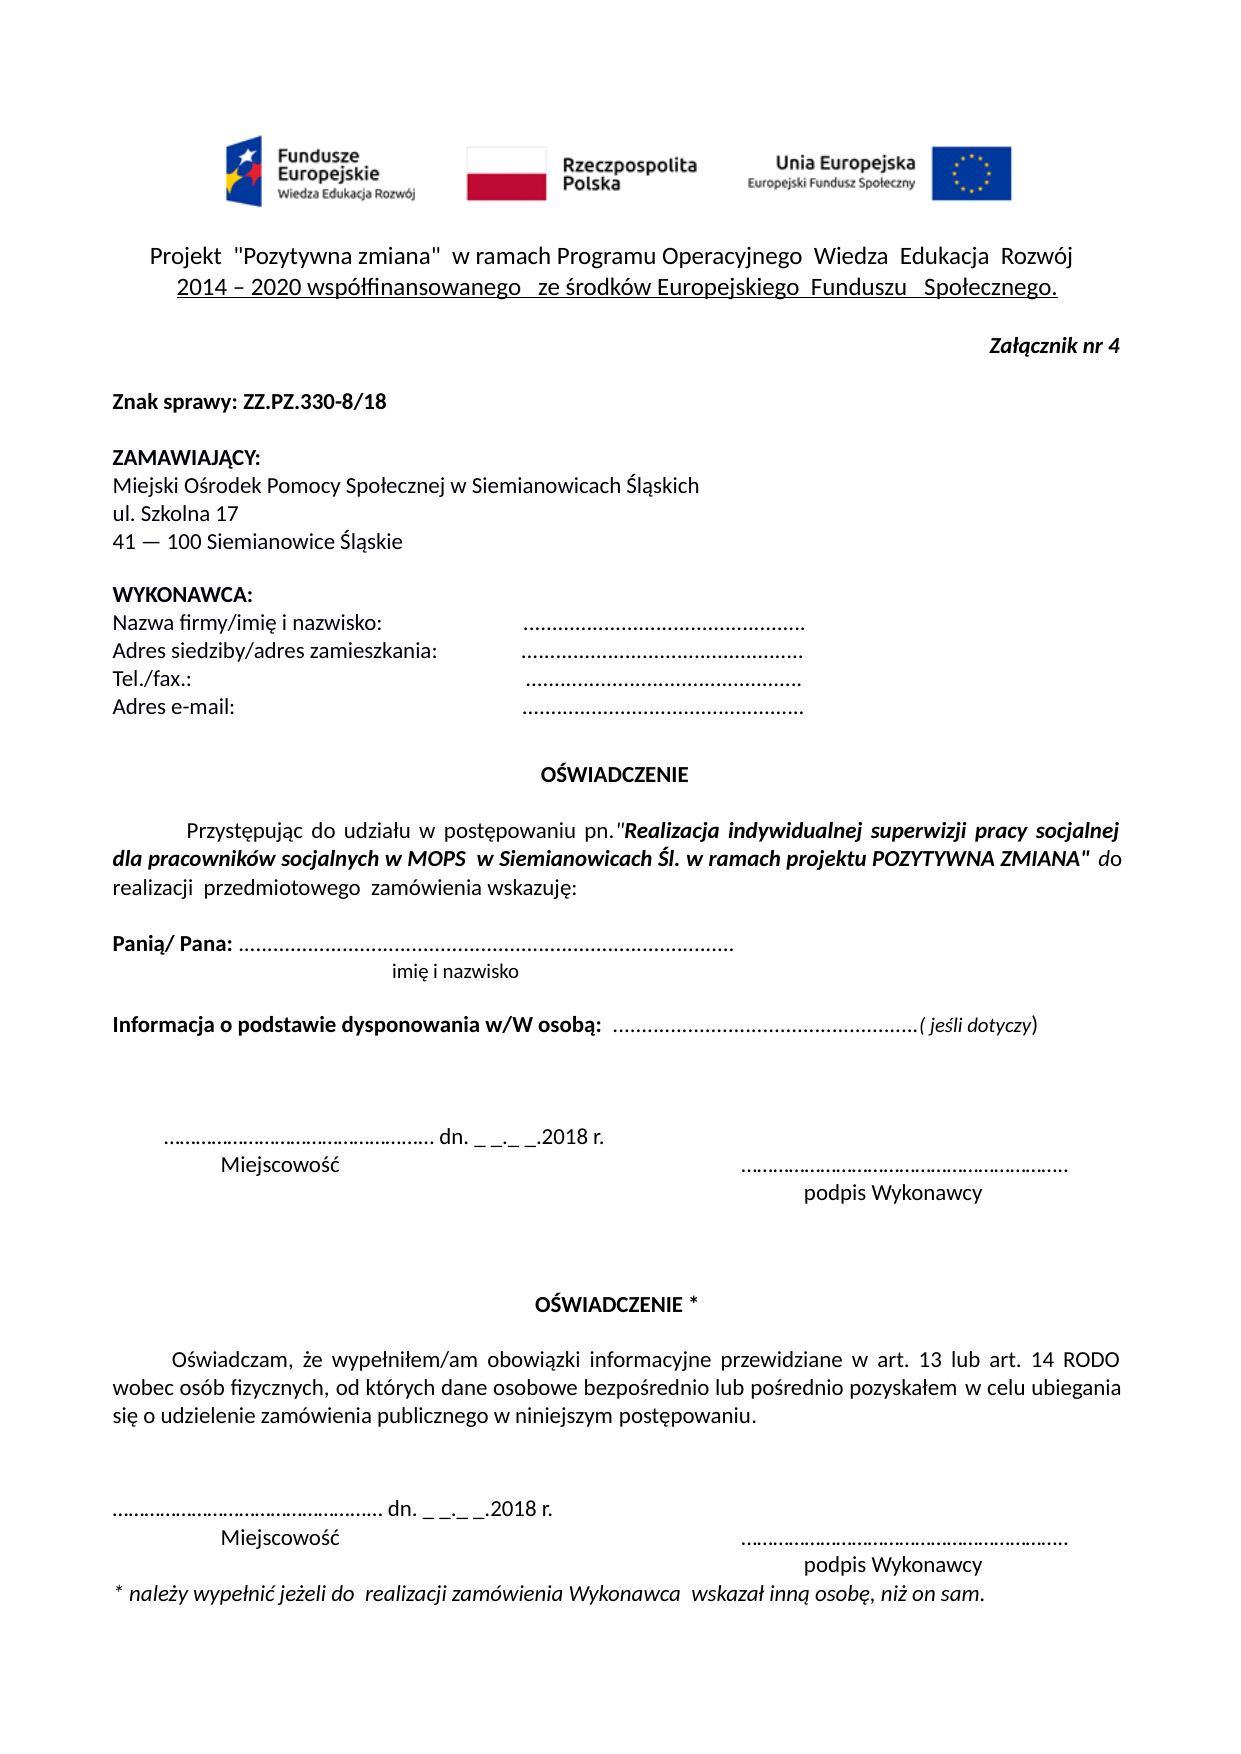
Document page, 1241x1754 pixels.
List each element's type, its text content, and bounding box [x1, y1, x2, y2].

text Miejscowość …………………………………………………….. [112, 1523, 1122, 1551]
text Przystępując do udziału w postępowaniu pn."Realizacja indywidualnej superwizji pracy socjalnej dla pracowników socjalnych w MOPS w Siemianowicach Śl. w ramach projektu POZYTYWNA ZMIANA" do realizacji przedmiotowego zamówienia wskazuję: [112, 817, 1122, 901]
text ………………………………………...… dn. _ _._ _.2018 r. [112, 1494, 1122, 1523]
text Znak sprawy: ZZ.PZ.330-8/18 [112, 387, 1122, 415]
text Adres e-mail: ................................................. [112, 692, 1122, 720]
text WYKONAWCA: [112, 580, 1122, 608]
text ………………………………………...… dn. _ _._ _.2018 r. [112, 1122, 1122, 1150]
text Załącznik nr 4 [112, 331, 1122, 359]
text ul. Szkolna 17 41 — 100 Siemianowice Śląskie [112, 499, 1122, 555]
text Nazwa firmy/imię i nazwisko: ................................................. Adres siedziby/adres zamieszkania: ................................................. Tel./fax.: ................................................ [112, 608, 1122, 692]
text Panią/ Pana: ...................................................................................... [112, 929, 1122, 957]
text ZAMAWIAJĄCY: Miejski Ośrodek Pomocy Społecznej w Siemianowicach Śląskich [112, 443, 1122, 499]
text OŚWIADCZENIE [112, 761, 1122, 788]
text podpis Wykonawcy [629, 1178, 1122, 1206]
text OŚWIADCZENIE * [112, 1290, 1122, 1318]
text Oświadczam, że wypełniłem/am obowiązki informacyjne przewidziane w art. 13 lub art. 14 RODO wobec osób fizycznych, od których dane osobowe bezpośrednio lub pośrednio pozyskałem w celu ubiegania się o udzielenie zamówienia publicznego w niniejszym postępowaniu. [112, 1345, 1122, 1429]
text podpis Wykonawcy [629, 1551, 1122, 1579]
text Miejscowość …………………………………………………….. [112, 1150, 1122, 1178]
text Informacja o podstawie dysponowania w/W osobą: .....................................................( jeśli dotyczy) [112, 1010, 1122, 1038]
text imię i nazwisko [112, 957, 1122, 985]
text * należy wypełnić jeżeli do realizacji zamówienia Wykonawca wskazał inną osobę, niż on sam. [112, 1579, 1122, 1607]
